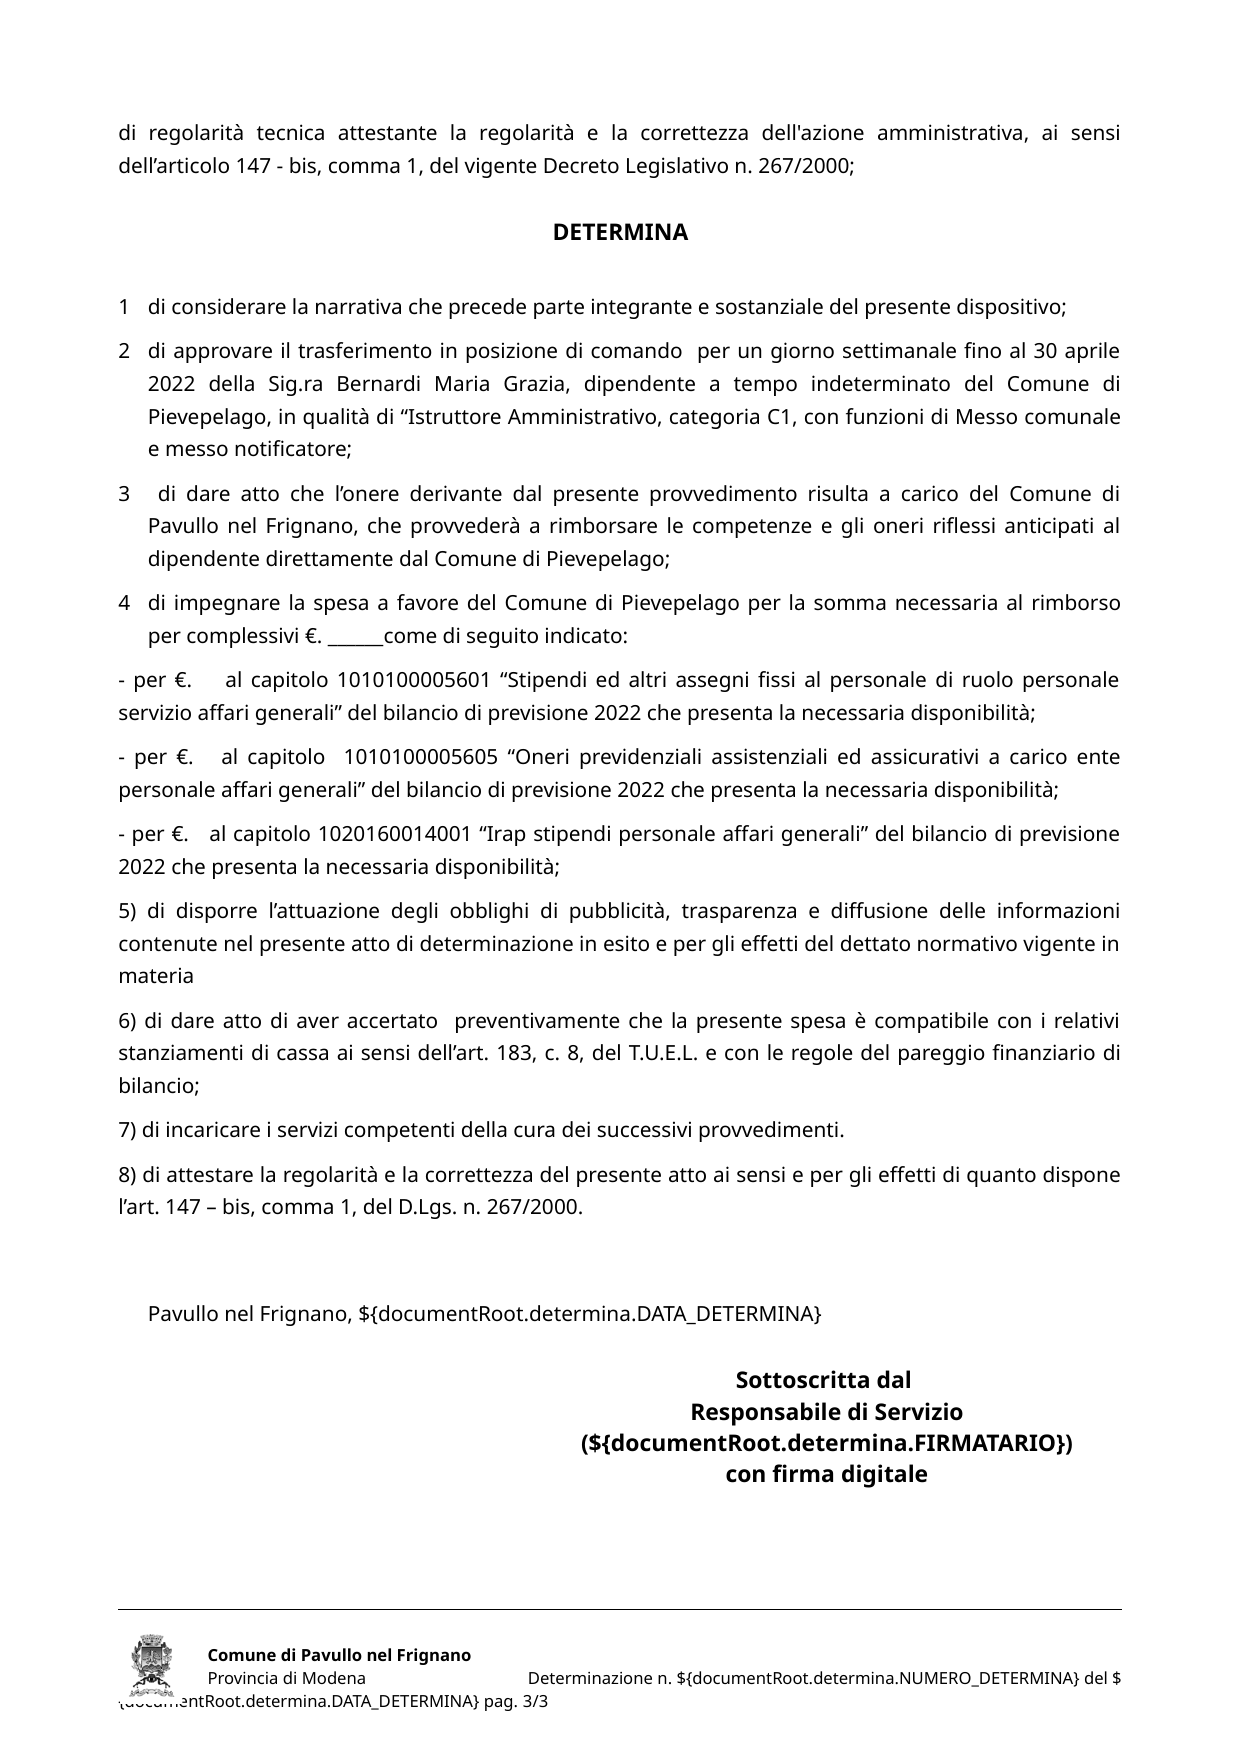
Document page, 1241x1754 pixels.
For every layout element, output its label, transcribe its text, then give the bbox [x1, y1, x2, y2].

list - per €. al capitolo 1020160014001 “Irap stipendi personale affari generali” del bilancio di previsione 2022 che presenta la necessaria disponibilità; [118, 819, 1122, 880]
list di approvare il trasferimento in posizione di comando per un giorno settimanale fino al 30 aprile 2022 della Sig.ra Bernardi Maria Grazia, dipendente a tempo indeterminato del Comune di Pievepelago, in qualità di “Istruttore Amministrativo, categoria C1, con funzioni di Messo comunale e messo notificatore; [118, 337, 1122, 463]
list - per €. al capitolo 1010100005605 “Oneri previdenziali assistenziali ed assicurativi a carico ente personale affari generali” del bilancio di previsione 2022 che presenta la necessaria disponibilità; [118, 742, 1122, 803]
list 8) di attestare la regolarità e la correttezza del presente atto ai sensi e per gli effetti di quanto dispone l’art. 147 – bis, comma 1, del D.Lgs. n. 267/2000. [118, 1160, 1122, 1221]
list di considerare la narrativa che precede parte integrante e sostanziale del presente dispositivo; [118, 292, 1122, 321]
list 6) di dare atto di aver accertato preventivamente che la presente spesa è compatibile con i relativi stanziamenti di cassa ai sensi dell’art. 183, c. 8, del T.U.E.L. e con le regole del pareggio finanziario di bilancio; [118, 1006, 1122, 1099]
list 7) di incaricare i servizi competenti della cura dei successivi provvedimenti. [118, 1116, 1122, 1144]
list di dare atto che l’onere derivante dal presente provvedimento risulta a carico del Comune di Pavullo nel Frignano, che provvederà a rimborsare le competenze e gli oneri riflessi anticipati al dipendente direttamente dal Comune di Pievepelago; [118, 479, 1122, 572]
list 5) di disporre l’attuazione degli obblighi di pubblicità, trasparenza e diffusione delle informazioni contenute nel presente atto di determinazione in esito e per gli effetti del dettato normativo vigente in materia [118, 896, 1122, 990]
text di regolarità tecnica attestante la regolarità e la correttezza dell'azione amministrativa, ai sensi dell’articolo 147 - bis, comma 1, del vigente Decreto Legislativo n. 267/2000; [118, 118, 1122, 179]
list - per €. al capitolo 1010100005601 “Stipendi ed altri assegni fissi al personale di ruolo personale servizio affari generali” del bilancio di previsione 2022 che presenta la necessaria disponibilità; [118, 665, 1122, 726]
picture [120, 1631, 183, 1704]
text (${documentRoot.determina.FIRMATARIO}) [532, 1427, 1122, 1458]
text DETERMINA [118, 216, 1122, 247]
text Sottoscritta dal [532, 1364, 1122, 1395]
text Pavullo nel Frignano, ${documentRoot.determina.DATA_DETERMINA} [118, 1299, 1122, 1327]
text con firma digitale [532, 1458, 1122, 1489]
text Responsabile di Servizio [532, 1395, 1122, 1427]
list di impegnare la spesa a favore del Comune di Pievepelago per la somma necessaria al rimborso per complessivi €. ______come di seguito indicato: [118, 588, 1122, 649]
